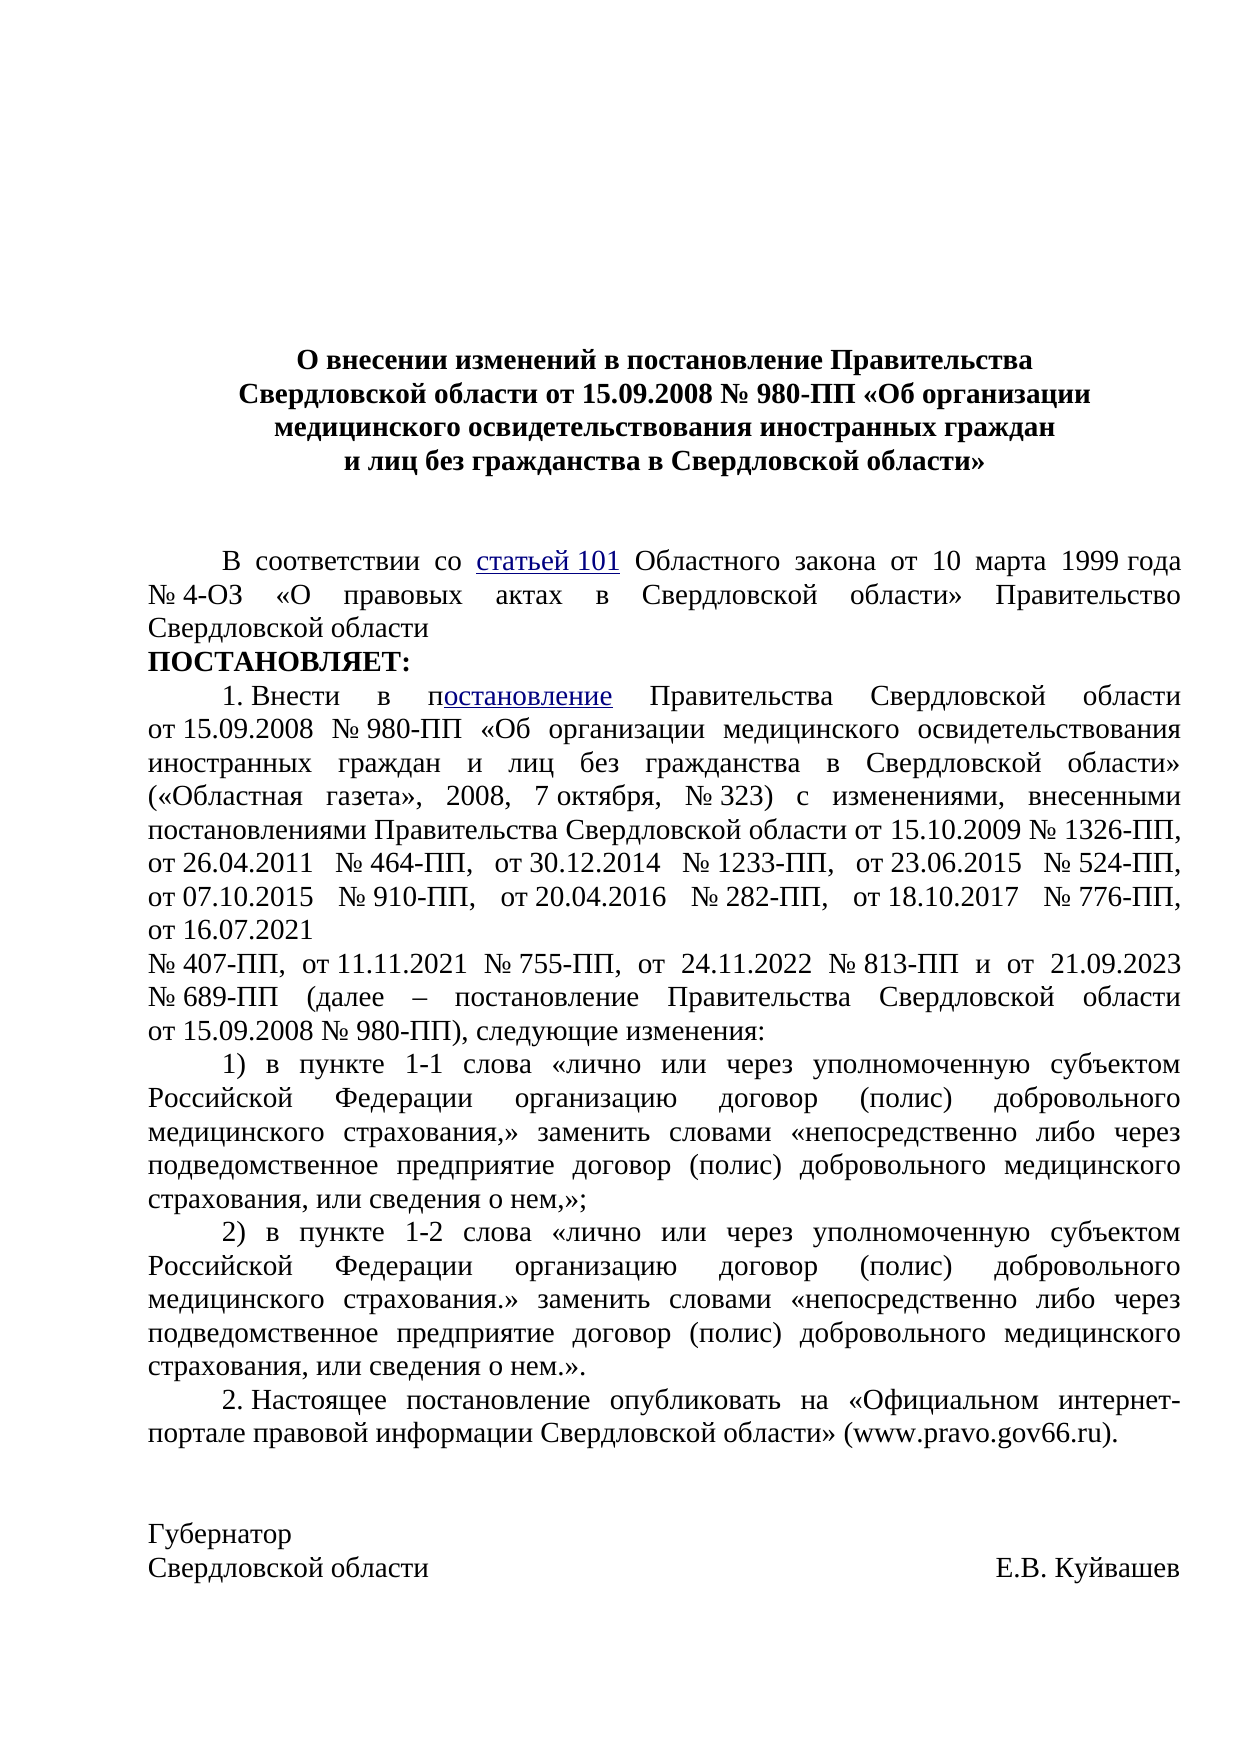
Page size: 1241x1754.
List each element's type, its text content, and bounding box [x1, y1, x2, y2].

text В соответствии со статьей 101 Областного закона от 10 марта 1999 года № 4‑ОЗ «О правовых актах в Свердловской области» Правительство Свердловской области [148, 543, 1181, 644]
text Свердловской области Е.В. Куйвашев [148, 1550, 1181, 1583]
text 1) в пункте 1-1 слова «лично или через уполномоченную субъектом Российской Федерации организацию договор (полис) добровольного медицинского страхования,» заменить словами «непосредственно либо через подведомственное предприятие договор (полис) добровольного медицинского страхования, или сведения о нем,»; [148, 1047, 1181, 1214]
text Губернатор [148, 1516, 1181, 1550]
title О внесении изменений в постановление Правительства Свердловской области от 15.09.2008 № 980-ПП «Об организации медицинского освидетельствования иностранных граждан и лиц без гражданства в Свердловской области» [148, 342, 1181, 476]
text 2. Настоящее постановление опубликовать на «Официальном интернет-портале правовой информации Свердловской области» (www.pravo.gov66.ru). [148, 1382, 1181, 1449]
text ПОСТАНОВЛЯЕТ: [148, 644, 1181, 678]
text 1. Внести в постановление Правительства Свердловской области от 15.09.2008 № 980-ПП «Об организации медицинского освидетельствования иностранных граждан и лиц без гражданства в Свердловской области» («Областная газета», 2008, 7 октября, № 323) с изменениями, внесенными постановлениями Правительства Свердловской области от 15.10.2009 № 1326-ПП, от 26.04.2011 № 464-ПП, от 30.12.2014 № 1233-ПП, от 23.06.2015 № 524-ПП, от 07.10.2015 № 910-ПП, от 20.04.2016 № 282-ПП, от 18.10.2017 № 776-ПП, от 16.07.2021 № 407-ПП, от 11.11.2021 № 755-ПП, от 24.11.2022 № 813-ПП и от 21.09.2023 № 689-ПП (далее – постановление Правительства Свердловской области от 15.09.2008 № 980-ПП), следующие изменения: [148, 678, 1181, 1047]
text 2) в пункте 1-2 слова «лично или через уполномоченную субъектом Российской Федерации организацию договор (полис) добровольного медицинского страхования.» заменить словами «непосредственно либо через подведомственное предприятие договор (полис) добровольного медицинского страхования, или сведения о нем.». [148, 1214, 1181, 1382]
